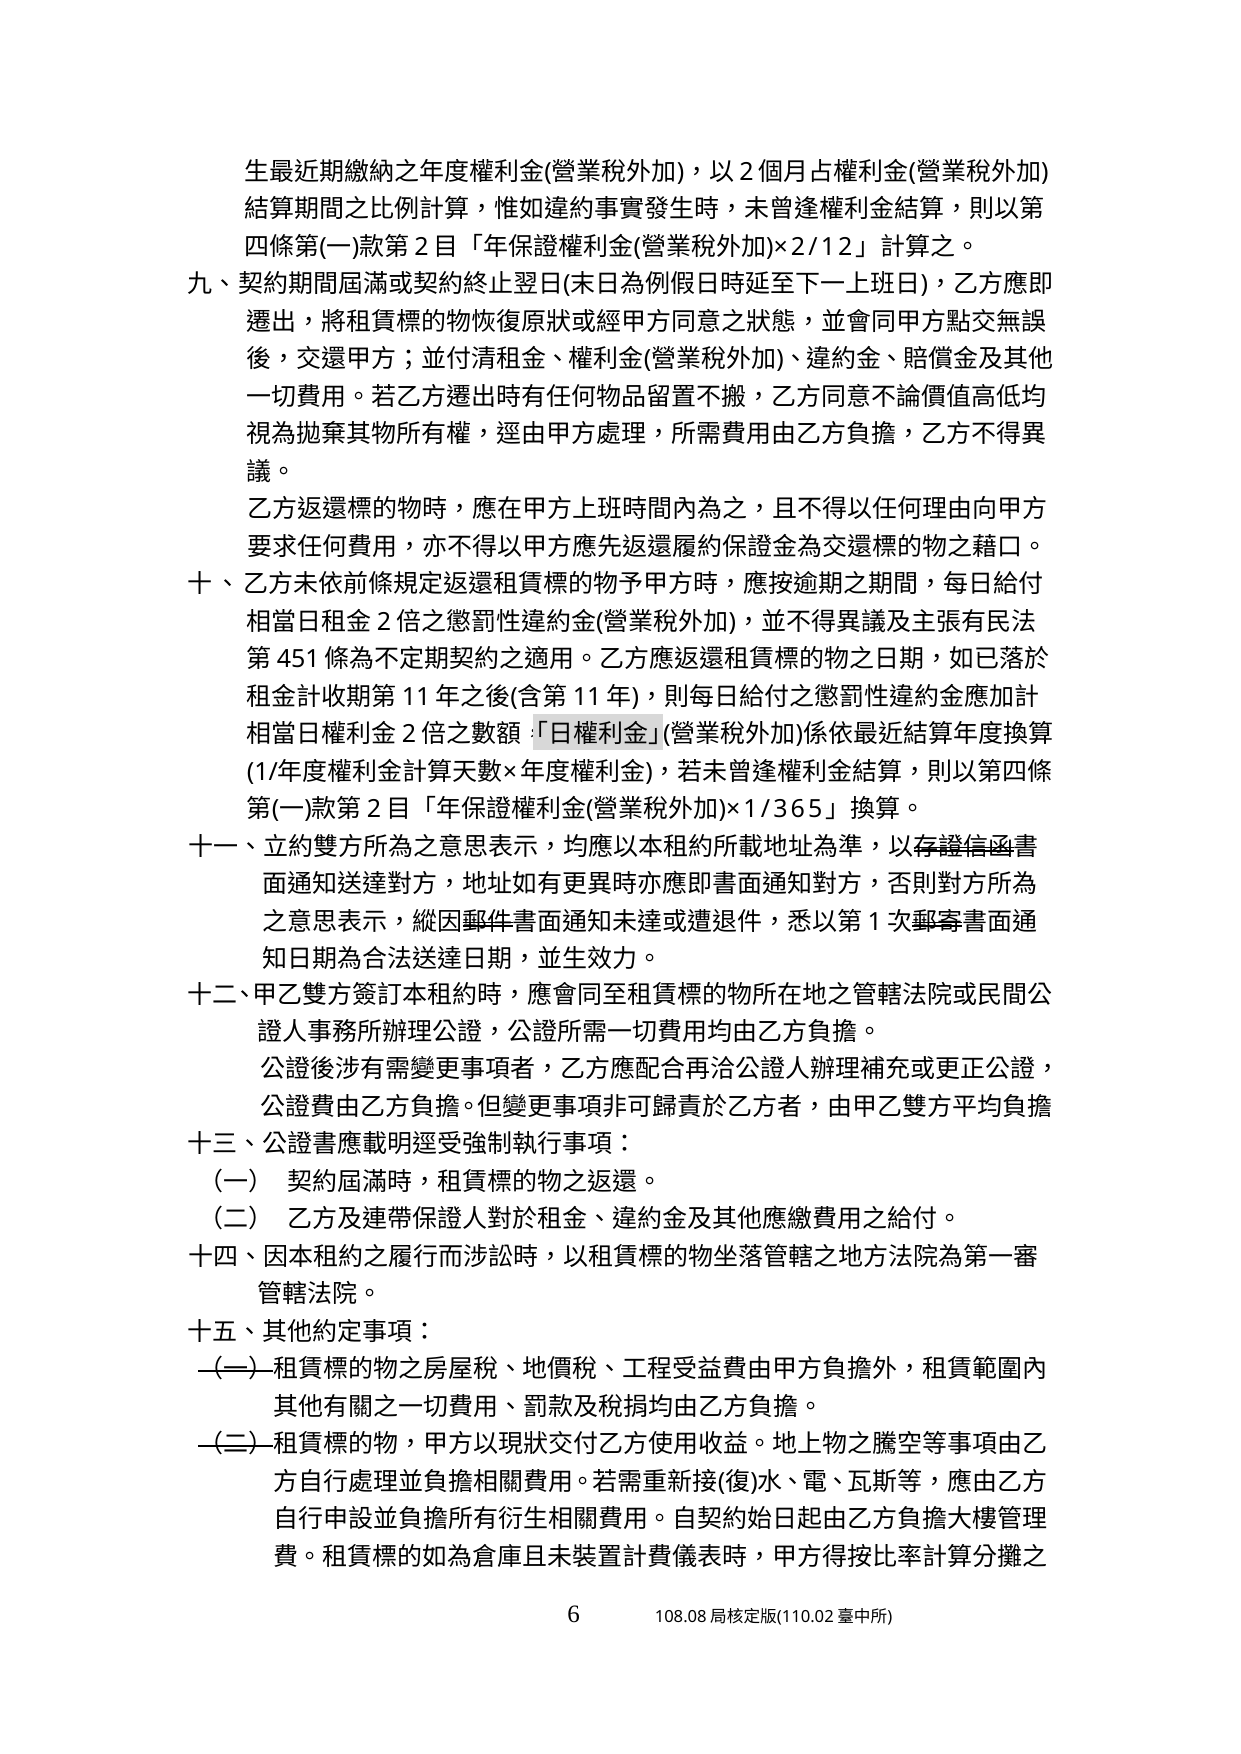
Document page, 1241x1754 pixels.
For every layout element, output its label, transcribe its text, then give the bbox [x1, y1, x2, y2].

text 乙方返還標的物時，應在甲方上班時間內為之，且不得以任何理由向甲方要求任何費用，亦不得以甲方應先返還履約保證金為交還標的物之藉口。 [247, 487, 1053, 562]
text 十五、其他約定事項： [187, 1310, 1053, 1347]
text 十二、甲乙雙方簽訂本租約時，應會同至租賃標的物所在地之管轄法院或民間公證人事務所辦理公證，公證所需一切費用均由乙方負擔。 [187, 975, 1053, 1047]
list 乙方及連帶保證人對於租金、違約金及其他應繳費用之給付。 [198, 1197, 1047, 1235]
text 九、契約期間屆滿或契約終止翌日(末日為例假日時延至下一上班日)，乙方應即遷出，將租賃標的物恢復原狀或經甲方同意之狀態，並會同甲方點交無誤後，交還甲方；並付清租金、權利金(營業稅外加)、違約金、賠償金及其他一切費用。若乙方遷出時有任何物品留置不搬，乙方同意不論價值高低均視為拋棄其物所有權，逕由甲方處理，所需費用由乙方負擔，乙方不得異議。 [187, 262, 1053, 487]
text 十一、立約雙方所為之意思表示，均應以本租約所載地址為準，以存證信函書面通知送達對方，地址如有更異時亦應即書面通知對方，否則對方所為之意思表示，縱因郵件書面通知未達或遭退件，悉以第1次郵寄書面通知日期為合法送達日期，並生效力。 [189, 825, 1053, 975]
text 十、乙方未依前條規定返還租賃標的物予甲方時，應按逾期之期間，每日給付相當日租金2倍之懲罰性違約金(營業稅外加)，並不得異議及主張有民法第451條為不定期契約之適用。乙方應返還租賃標的物之日期，如已落於租金計收期第11年之後(含第11年)，則每日給付之懲罰性違約金應加計相當日權利金2倍之數額，「日權利金」(營業稅外加)係依最近結算年度換算(1/年度權利金計算天數×年度權利金)，若未曾逢權利金結算，則以第四條第(一)款第2目「年保證權利金(營業稅外加)×1/365」換算。 [187, 562, 1053, 825]
text 生最近期繳納之年度權利金(營業稅外加)，以2個月占權利金(營業稅外加)結算期間之比例計算，惟如違約事實發生時，未曾逢權利金結算，則以第四條第(一)款第2目「年保證權利金(營業稅外加)×2/12」計算之。 [243, 150, 1053, 262]
list 契約屆滿時，租賃標的物之返還。 [198, 1160, 1047, 1197]
text 十四、因本租約之履行而涉訟時，以租賃標的物坐落管轄之地方法院為第一審管轄法院。 [189, 1235, 1053, 1310]
list 租賃標的物，甲方以現狀交付乙方使用收益。地上物之騰空等事項由乙方自行處理並負擔相關費用。若需重新接(復)水、電、瓦斯等，應由乙方自行申設並負擔所有衍生相關費用。自契約始日起由乙方負擔大樓管理費。租賃標的如為倉庫且未裝置計費儀表時，甲方得按比率計算分攤之 [198, 1422, 1047, 1572]
text 十三、公證書應載明逕受強制執行事項： [187, 1122, 1053, 1160]
list 租賃標的物之房屋稅、地價稅、工程受益費由甲方負擔外，租賃範圍內其他有關之一切費用、罰款及稅捐均由乙方負擔。 [198, 1347, 1047, 1422]
text 公證後涉有需變更事項者，乙方應配合再洽公證人辦理補充或更正公證，公證費由乙方負擔。但變更事項非可歸責於乙方者，由甲乙雙方平均負擔。 [260, 1047, 1053, 1122]
